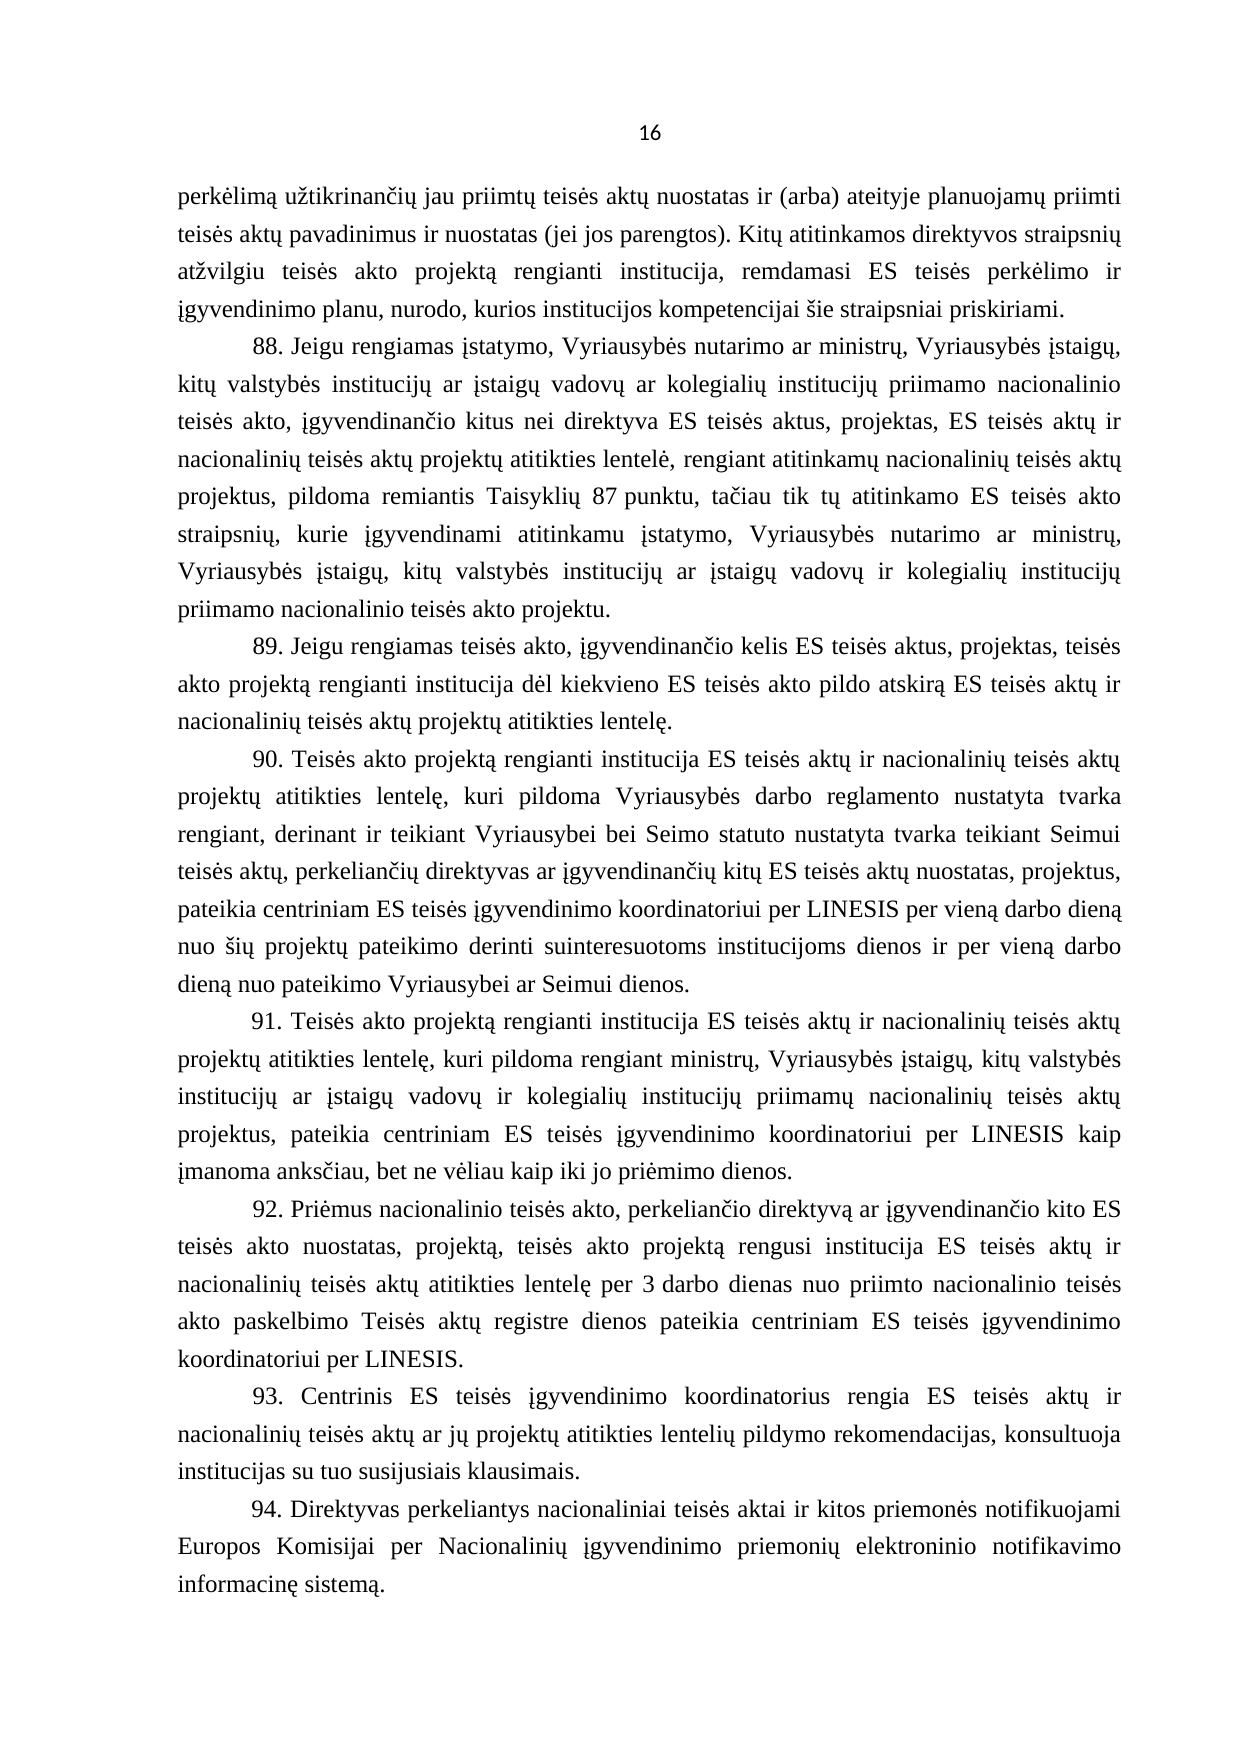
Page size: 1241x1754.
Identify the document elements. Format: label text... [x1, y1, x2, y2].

text perkėlimą užtikrinančių jau priimtų teisės aktų nuostatas ir (arba) ateityje planuojamų priimti teisės aktų pavadinimus ir nuostatas (jei jos parengtos). Kitų atitinkamos direktyvos straipsnių atžvilgiu teisės akto projektą rengianti institucija, remdamasi ES teisės perkėlimo ir įgyvendinimo planu, nurodo, kurios institucijos kompetencijai šie straipsniai priskiriami. [177, 172, 1122, 322]
text 93. Centrinis ES teisės įgyvendinimo koordinatorius rengia ES teisės aktų ir nacionalinių teisės aktų ar jų projektų atitikties lentelių pildymo rekomendacijas, konsultuoja institucijas su tuo susijusiais klausimais. [177, 1372, 1122, 1485]
text 91. Teisės akto projektą rengianti institucija ES teisės aktų ir nacionalinių teisės aktų projektų atitikties lentelę, kuri pildoma rengiant ministrų, Vyriausybės įstaigų, kitų valstybės institucijų ar įstaigų vadovų ir kolegialių institucijų priimamų nacionalinių teisės aktų projektus, pateikia centriniam ES teisės įgyvendinimo koordinatoriui per LINESIS kaip įmanoma anksčiau, bet ne vėliau kaip iki jo priėmimo dienos. [177, 997, 1122, 1185]
text 92. Priėmus nacionalinio teisės akto, perkeliančio direktyvą ar įgyvendinančio kito ES teisės akto nuostatas, projektą, teisės akto projektą rengusi institucija ES teisės aktų ir nacionalinių teisės aktų atitikties lentelę per 3 darbo dienas nuo priimto nacionalinio teisės akto paskelbimo Teisės aktų registre dienos pateikia centriniam ES teisės įgyvendinimo koordinatoriui per LINESIS. [177, 1185, 1122, 1372]
text 88. Jeigu rengiamas įstatymo, Vyriausybės nutarimo ar ministrų, Vyriausybės įstaigų, kitų valstybės institucijų ar įstaigų vadovų ar kolegialių institucijų priimamo nacionalinio teisės akto, įgyvendinančio kitus nei direktyva ES teisės aktus, projektas, ES teisės aktų ir nacionalinių teisės aktų projektų atitikties lentelė, rengiant atitinkamų nacionalinių teisės aktų projektus, pildoma remiantis Taisyklių 87 punktu, tačiau tik tų atitinkamo ES teisės akto straipsnių, kurie įgyvendinami atitinkamu įstatymo, Vyriausybės nutarimo ar ministrų, Vyriausybės įstaigų, kitų valstybės institucijų ar įstaigų vadovų ir kolegialių institucijų priimamo nacionalinio teisės akto projektu. [177, 322, 1122, 622]
text 94. Direktyvas perkeliantys nacionaliniai teisės aktai ir kitos priemonės notifikuojami Europos Komisijai per Nacionalinių įgyvendinimo priemonių elektroninio notifikavimo informacinę sistemą. [177, 1485, 1122, 1597]
text 89. Jeigu rengiamas teisės akto, įgyvendinančio kelis ES teisės aktus, projektas, teisės akto projektą rengianti institucija dėl kiekvieno ES teisės akto pildo atskirą ES teisės aktų ir nacionalinių teisės aktų projektų atitikties lentelę. [177, 622, 1122, 735]
text 90. Teisės akto projektą rengianti institucija ES teisės aktų ir nacionalinių teisės aktų projektų atitikties lentelę, kuri pildoma Vyriausybės darbo reglamento nustatyta tvarka rengiant, derinant ir teikiant Vyriausybei bei Seimo statuto nustatyta tvarka teikiant Seimui teisės aktų, perkeliančių direktyvas ar įgyvendinančių kitų ES teisės aktų nuostatas, projektus, pateikia centriniam ES teisės įgyvendinimo koordinatoriui per LINESIS per vieną darbo dieną nuo šių projektų pateikimo derinti suinteresuotoms institucijoms dienos ir per vieną darbo dieną nuo pateikimo Vyriausybei ar Seimui dienos. [177, 735, 1122, 997]
